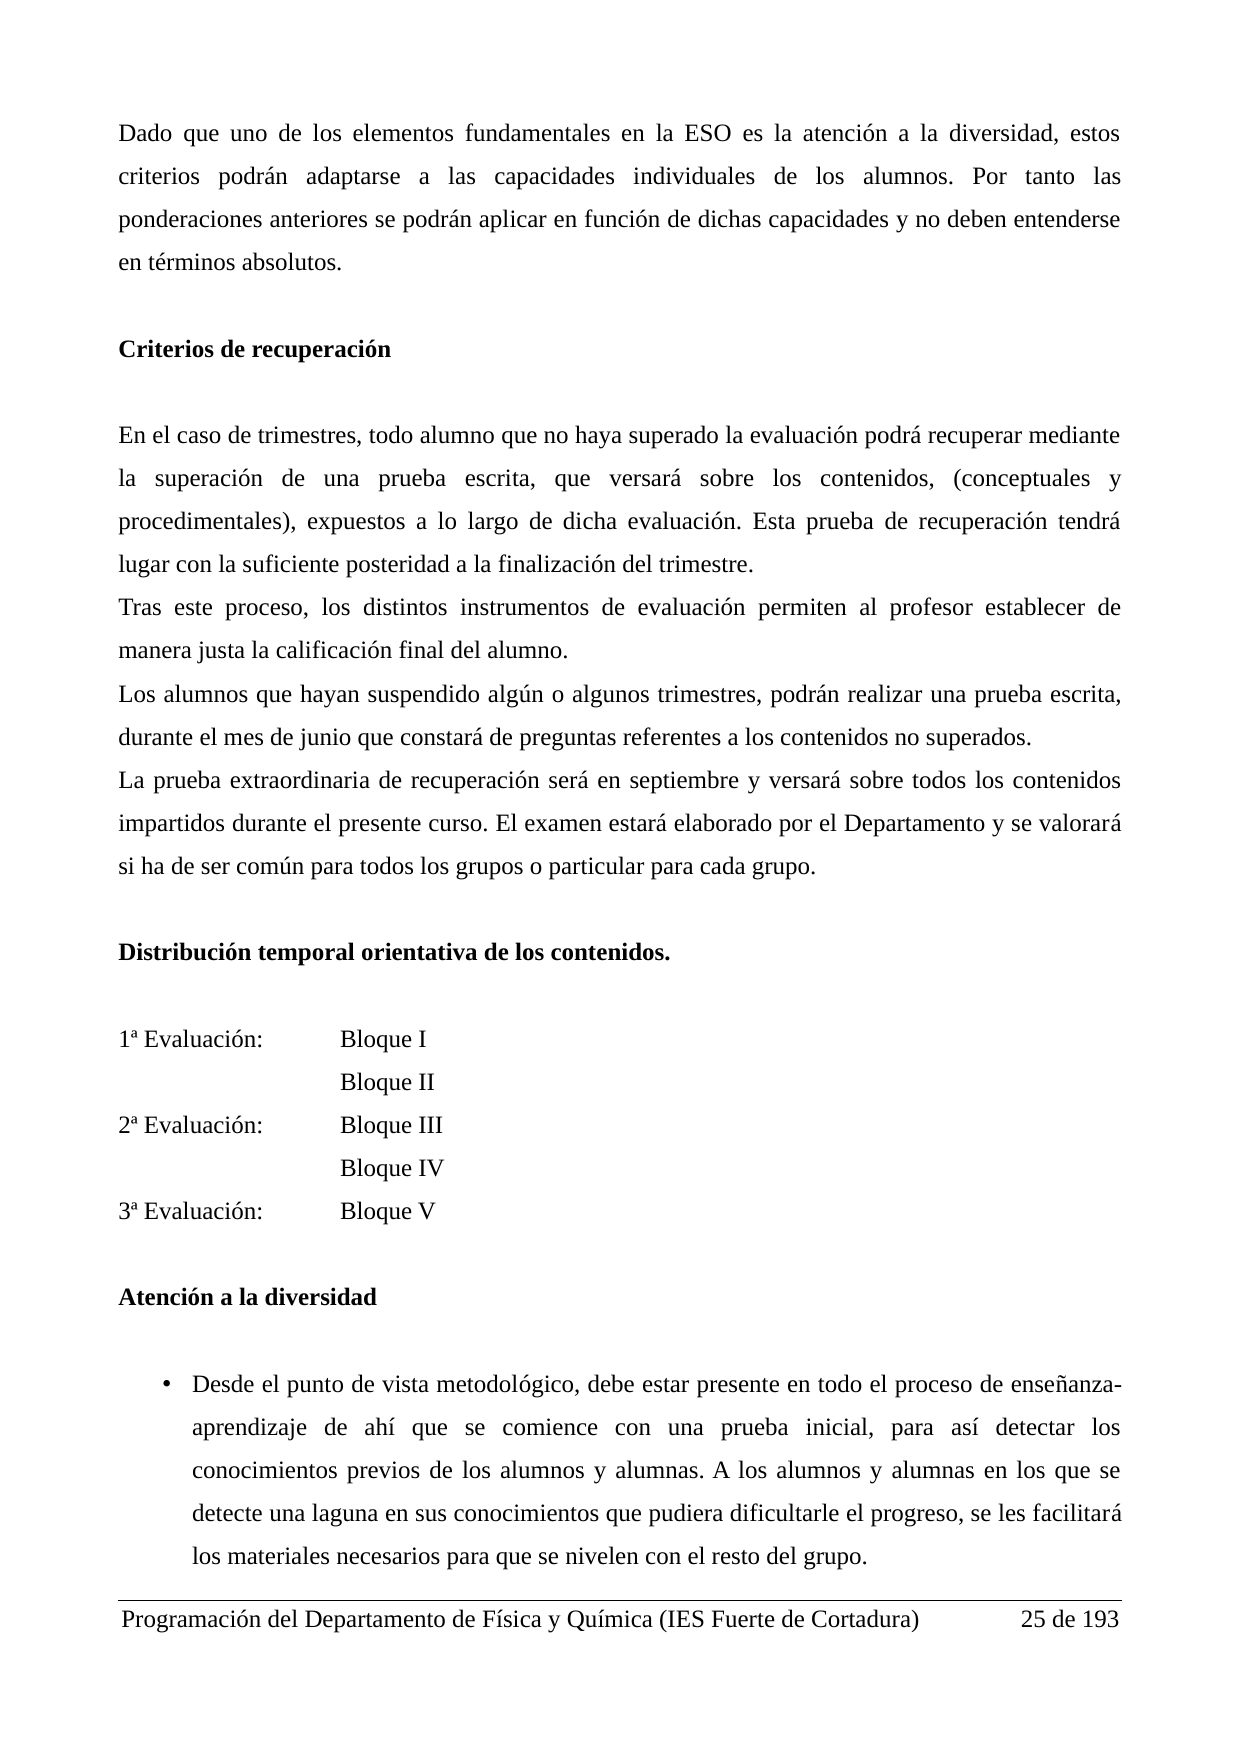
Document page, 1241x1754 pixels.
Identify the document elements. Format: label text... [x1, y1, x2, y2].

text Dado que uno de los elementos fundamentales en la ESO es la atención a la diversidad, estos criterios podrán adaptarse a las capacidades individuales de los alumnos. Por tanto las ponderaciones anteriores se podrán aplicar en función de dichas capacidades y no deben entenderse en términos absolutos. [118, 118, 1122, 276]
text 1ª Evaluación: Bloque I [118, 1024, 1122, 1052]
text Los alumnos que hayan suspendido algún o algunos trimestres, podrán realizar una prueba escrita, durante el mes de junio que constará de preguntas referentes a los contenidos no superados. [118, 679, 1122, 751]
text Atención a la diversidad [118, 1282, 1122, 1311]
text Tras este proceso, los distintos instrumentos de evaluación permiten al profesor establecer de manera justa la calificación final del alumno. [118, 592, 1122, 664]
text Criterios de recuperación [118, 334, 1122, 362]
text 2ª Evaluación: Bloque III [118, 1110, 1122, 1139]
text La prueba extraordinaria de recuperación será en septiembre y versará sobre todos los contenidos impartidos durante el presente curso. El examen estará elaborado por el Departamento y se valorará si ha de ser común para todos los grupos o particular para cada grupo. [118, 765, 1122, 880]
text En el caso de trimestres, todo alumno que no haya superado la evaluación podrá recuperar mediante la superación de una prueba escrita, que versará sobre los contenidos, (conceptuales y procedimentales), expuestos a lo largo de dicha evaluación. Esta prueba de recuperación tendrá lugar con la suficiente posteridad a la finalización del trimestre. [118, 420, 1122, 578]
text Bloque II [118, 1067, 1122, 1096]
list Desde el punto de vista metodológico, debe estar presente en todo el proceso de enseñanza- aprendizaje de ahí que se comience con una prueba inicial, para así detectar los conocimientos previos de los alumnos y alumnas. A los alumnos y alumnas en los que se detecte una laguna en sus conocimientos que pudiera dificultarle el progreso, se les facilitará los materiales necesarios para que se nivelen con el resto del grupo. [162, 1369, 1122, 1570]
text Distribución temporal orientativa de los contenidos. [118, 937, 1122, 966]
text 3ª Evaluación: Bloque V [118, 1196, 1122, 1225]
text Bloque IV [118, 1153, 1122, 1182]
